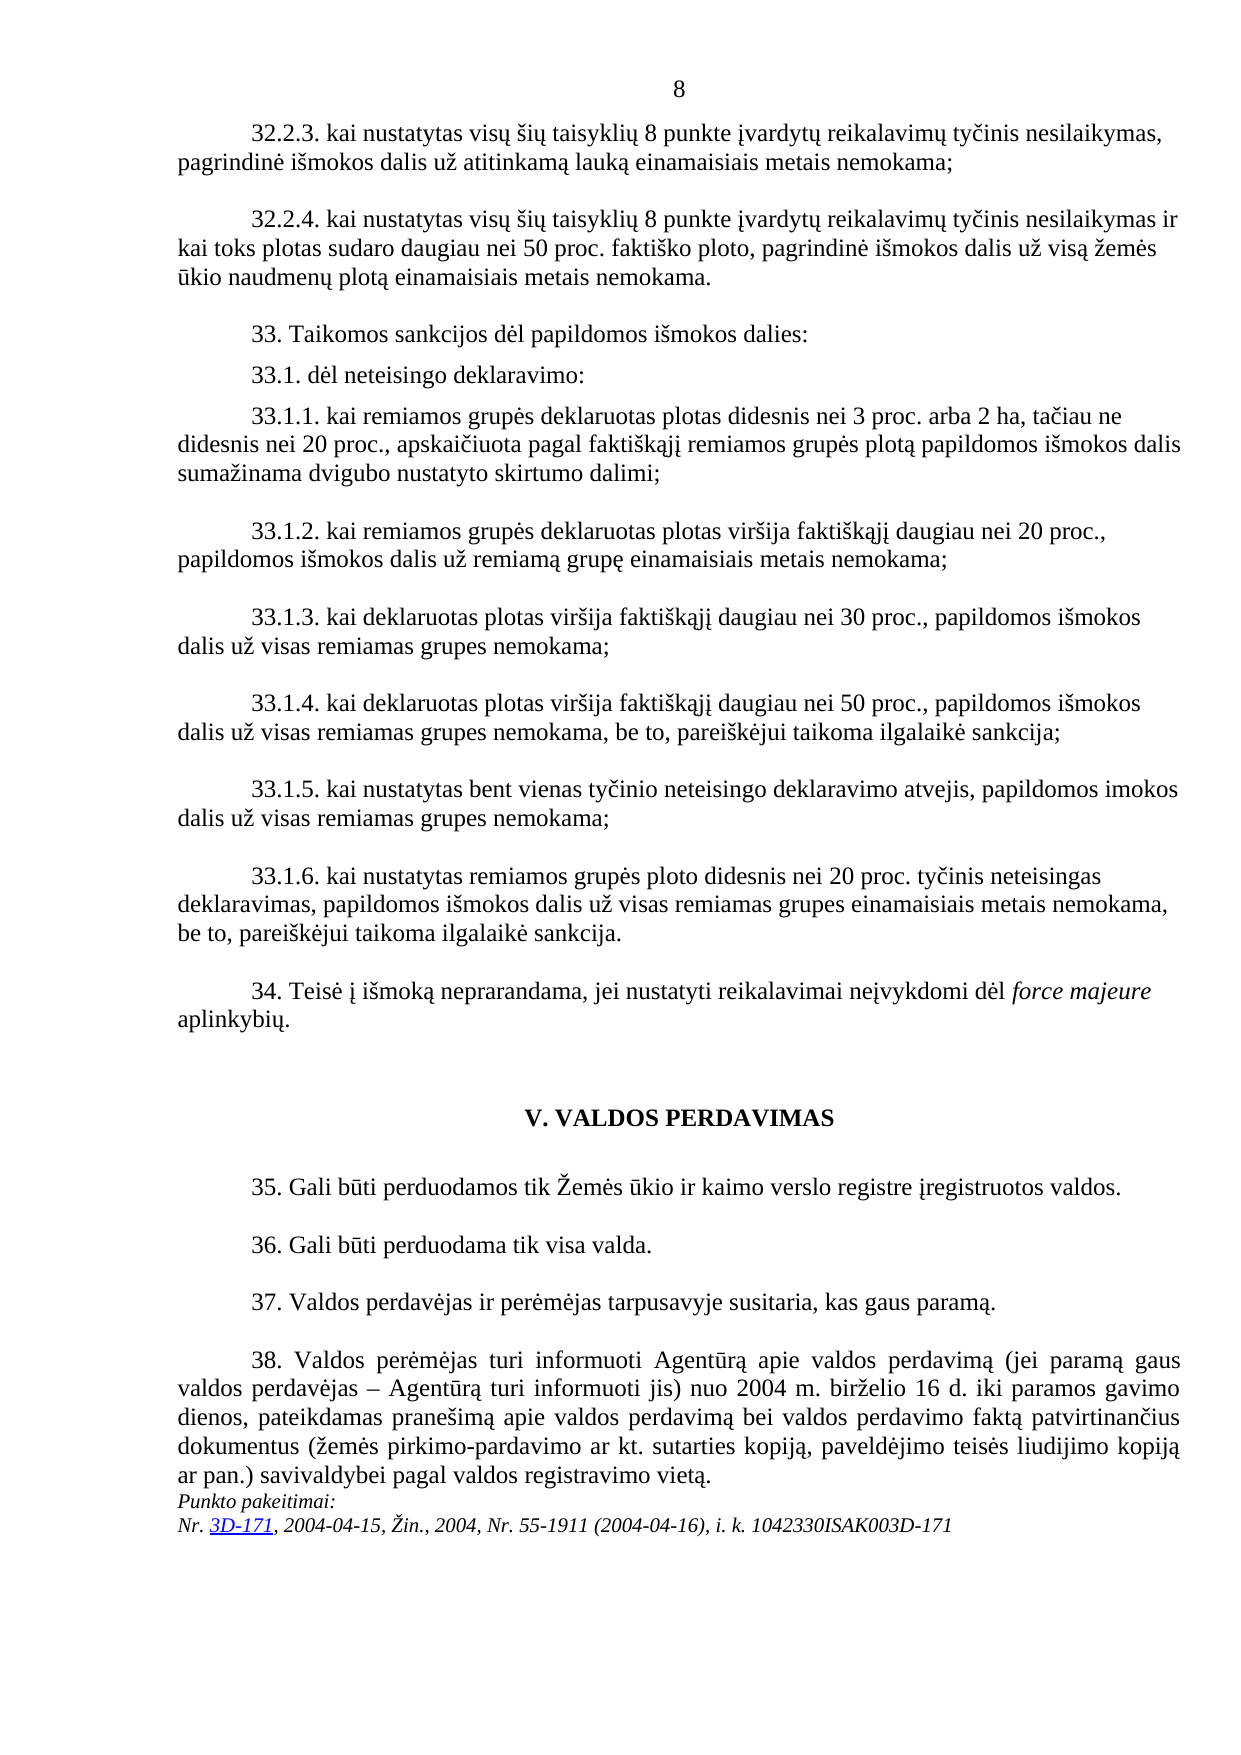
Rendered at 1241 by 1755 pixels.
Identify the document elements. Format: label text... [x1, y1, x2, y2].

text 37. Valdos perdavėjas ir perėmėjas tarpusavyje susitaria, kas gaus paramą. [177, 1287, 1181, 1316]
text 33.1.3. kai deklaruotas plotas viršija faktiškąjį daugiau nei 30 proc., papildomos išmokos dalis už visas remiamas grupes nemokama; [177, 602, 1181, 659]
text 32.2.3. kai nustatytas visų šių taisyklių 8 punkte įvardytų reikalavimų tyčinis nesilaikymas, pagrindinė išmokos dalis už atitinkamą lauką einamaisiais metais nemokama; [177, 118, 1181, 176]
text 33.1.4. kai deklaruotas plotas viršija faktiškąjį daugiau nei 50 proc., papildomos išmokos dalis už visas remiamas grupes nemokama, be to, pareiškėjui taikoma ilgalaikė sankcija; [177, 688, 1181, 746]
text 35. Gali būti perduodamos tik Žemės ūkio ir kaimo verslo registre įregistruotos valdos. [177, 1172, 1181, 1201]
text 33.1. dėl neteisingo deklaravimo: [177, 360, 1181, 389]
text Nr. 3D-171, 2004-04-15, Žin., 2004, Nr. 55-1911 (2004-04-16), i. k. 1042330ISAK003D-171 [177, 1513, 1181, 1537]
text 38. Valdos perėmėjas turi informuoti Agentūrą apie valdos perdavimą (jei paramą gaus valdos perdavėjas – Agentūrą turi informuoti jis) nuo 2004 m. birželio 16 d. iki paramos gavimo dienos, pateikdamas pranešimą apie valdos perdavimą bei valdos perdavimo faktą patvirtinančius dokumentus (žemės pirkimo-pardavimo ar kt. sutarties kopiją, paveldėjimo teisės liudijimo kopiją ar pan.) savivaldybei pagal valdos registravimo vietą. [177, 1345, 1181, 1488]
text 36. Gali būti perduodama tik visa valda. [177, 1230, 1181, 1258]
text Punkto pakeitimai: [177, 1488, 1181, 1513]
text 33. Taikomos sankcijos dėl papildomos išmokos dalies: [177, 319, 1181, 348]
text 33.1.5. kai nustatytas bent vienas tyčinio neteisingo deklaravimo atvejis, papildomos imokos dalis už visas remiamas grupes nemokama; [177, 774, 1181, 832]
text 34. Teisė į išmoką neprarandama, jei nustatyti reikalavimai neįvykdomi dėl force majeure aplinkybių. [177, 976, 1181, 1033]
text 33.1.2. kai remiamos grupės deklaruotas plotas viršija faktiškąjį daugiau nei 20 proc., papildomos išmokos dalis už remiamą grupę einamaisiais metais nemokama; [177, 516, 1181, 573]
text V. VALDOS PERDAVIMAS [177, 1103, 1181, 1132]
text 32.2.4. kai nustatytas visų šių taisyklių 8 punkte įvardytų reikalavimų tyčinis nesilaikymas ir kai toks plotas sudaro daugiau nei 50 proc. faktiško ploto, pagrindinė išmokos dalis už visą žemės ūkio naudmenų plotą einamaisiais metais nemokama. [177, 204, 1181, 291]
text 33.1.6. kai nustatytas remiamos grupės ploto didesnis nei 20 proc. tyčinis neteisingas deklaravimas, papildomos išmokos dalis už visas remiamas grupes einamaisiais metais nemokama, be to, pareiškėjui taikoma ilgalaikė sankcija. [177, 861, 1181, 947]
text 33.1.1. kai remiamos grupės deklaruotas plotas didesnis nei 3 proc. arba 2 ha, tačiau ne didesnis nei 20 proc., apskaičiuota pagal faktiškąjį remiamos grupės plotą papildomos išmokos dalis sumažinama dvigubo nustatyto skirtumo dalimi; [177, 401, 1181, 487]
